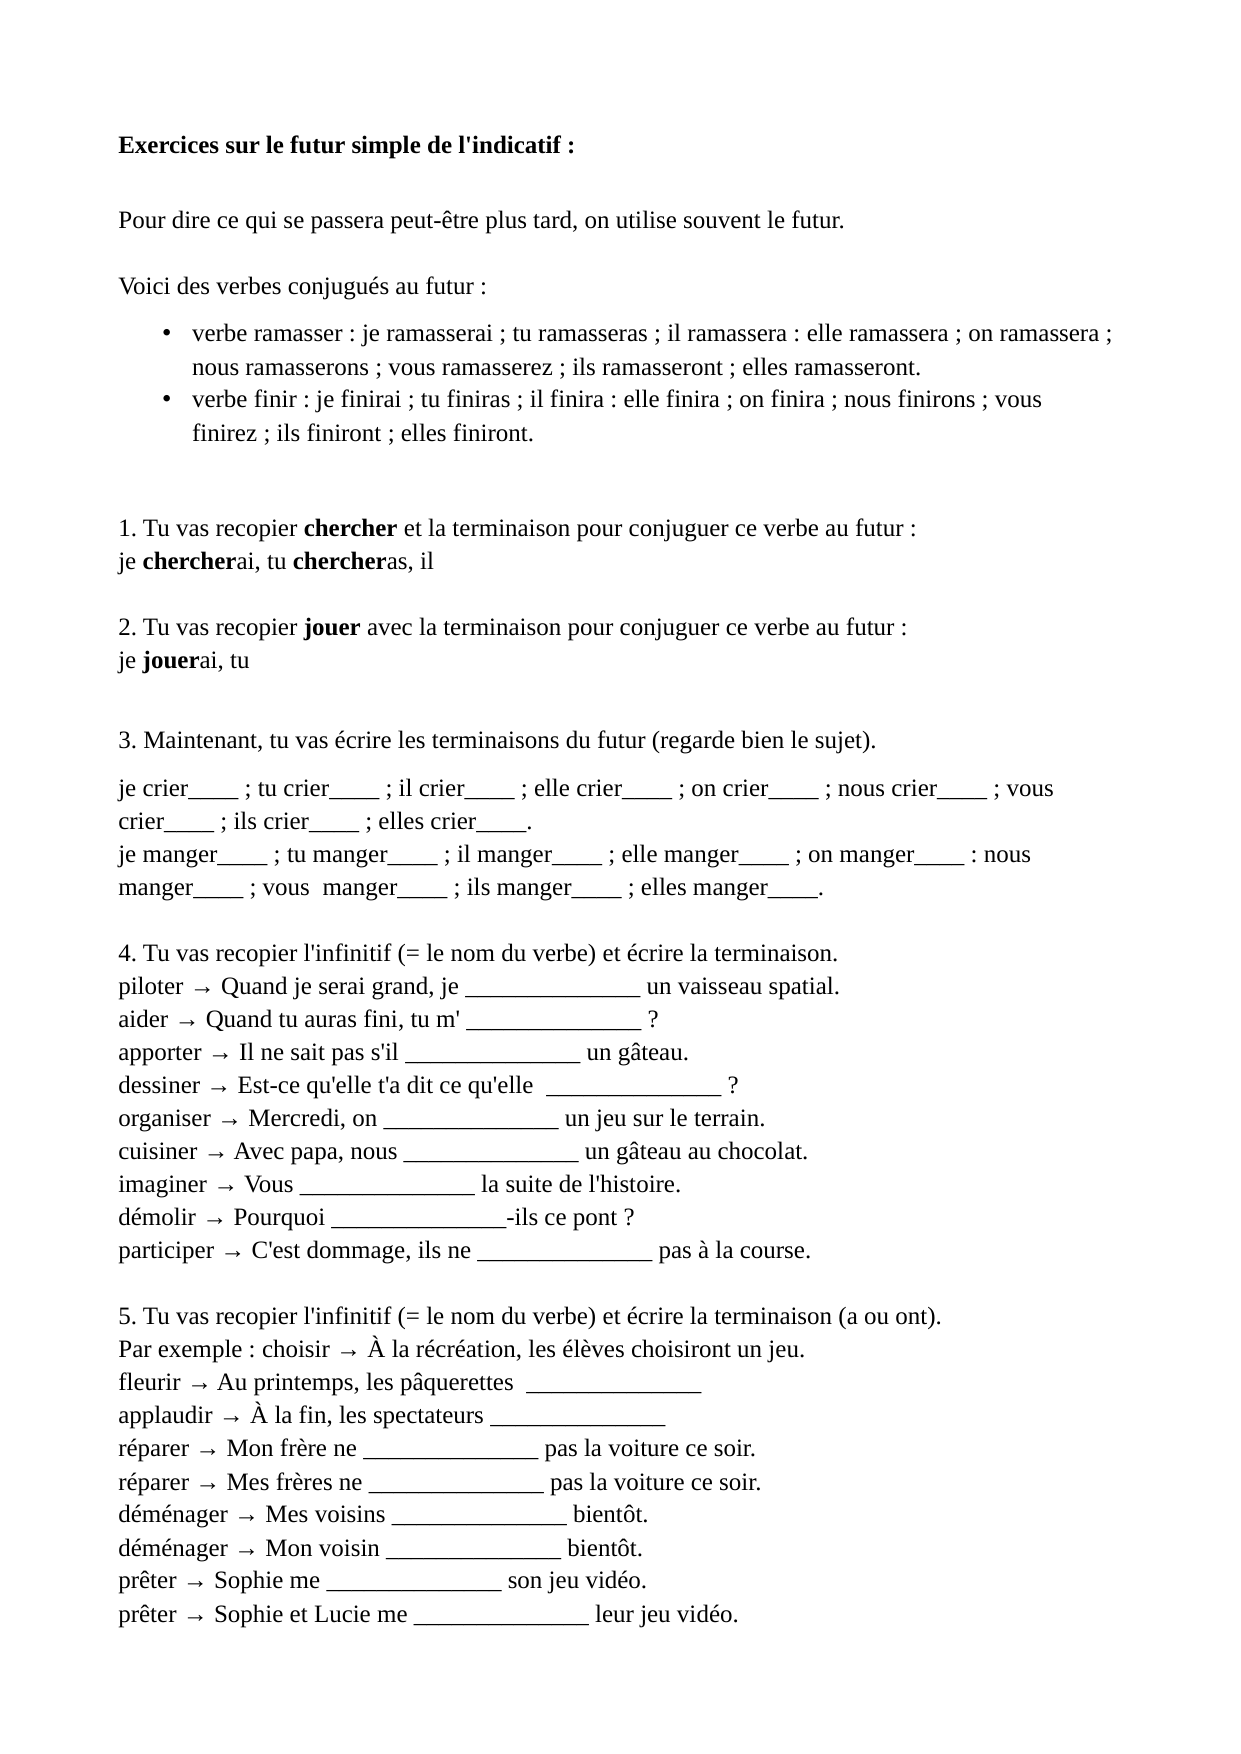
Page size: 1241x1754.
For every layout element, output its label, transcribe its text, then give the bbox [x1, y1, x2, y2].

list verbe ramasser : je ramasserai ; tu ramasseras ; il ramassera : elle ramassera ; on ramassera ; nous ramasserons ; vous ramasserez ; ils ramasseront ; elles ramasseront. [162, 318, 1122, 380]
text 3. Maintenant, tu vas écrire les terminaisons du futur (regarde bien le sujet). [118, 726, 1122, 754]
text 1. Tu vas recopier chercher et la terminaison pour conjuguer ce verbe au futur : je chercherai, tu chercheras, il 2. Tu vas recopier jouer avec la terminaison pour conjuguer ce verbe au futur : je jouerai, tu [118, 513, 1122, 707]
list verbe finir : je finirai ; tu finiras ; il finira : elle finira ; on finira ; nous finirons ; vous finirez ; ils finiront ; elles finiront. [162, 384, 1122, 446]
subtitle Exercices sur le futur simple de l'indicatif : [118, 131, 1122, 159]
text Pour dire ce qui se passera peut-être plus tard, on utilise souvent le futur. Voici des verbes conjugués au futur : [118, 172, 1122, 300]
text je crier____ ; tu crier____ ; il crier____ ; elle crier____ ; on crier____ ; nous crier____ ; vous crier____ ; ils crier____ ; elles crier____. je manger____ ; tu manger____ ; il manger____ ; elle manger____ ; on manger____ : nous manger____ ; vous manger____ ; ils manger____ ; elles manger____. 4. Tu vas recopier l'infinitif (= le nom du verbe) et écrire la terminaison. piloter → Quand je serai grand, je ______________ un vaisseau spatial. aider → Quand tu auras fini, tu m' ______________ ? apporter → Il ne sait pas s'il ______________ un gâteau. dessiner → Est-ce qu'elle t'a dit ce qu'elle ______________ ? organiser → Mercredi, on ______________ un jeu sur le terrain. cuisiner → Avec papa, nous ______________ un gâteau au chocolat. imaginer → Vous ______________ la suite de l'histoire. démolir → Pourquoi ______________-ils ce pont ? participer → C'est dommage, ils ne ______________ pas à la course. 5. Tu vas recopier l'infinitif (= le nom du verbe) et écrire la terminaison (a ou ont). Par exemple : choisir → À la récréation, les élèves choisiront un jeu. fleurir → Au printemps, les pâquerettes ______________ applaudir → À la fin, les spectateurs ______________ réparer → Mon frère ne ______________ pas la voiture ce soir. réparer → Mes frères ne ______________ pas la voiture ce soir. déménager → Mes voisins ______________ bientôt. déménager → Mon voisin ______________ bientôt. prêter → Sophie me ______________ son jeu vidéo. prêter → Sophie et Lucie me ______________ leur jeu vidéo. [118, 773, 1122, 1627]
